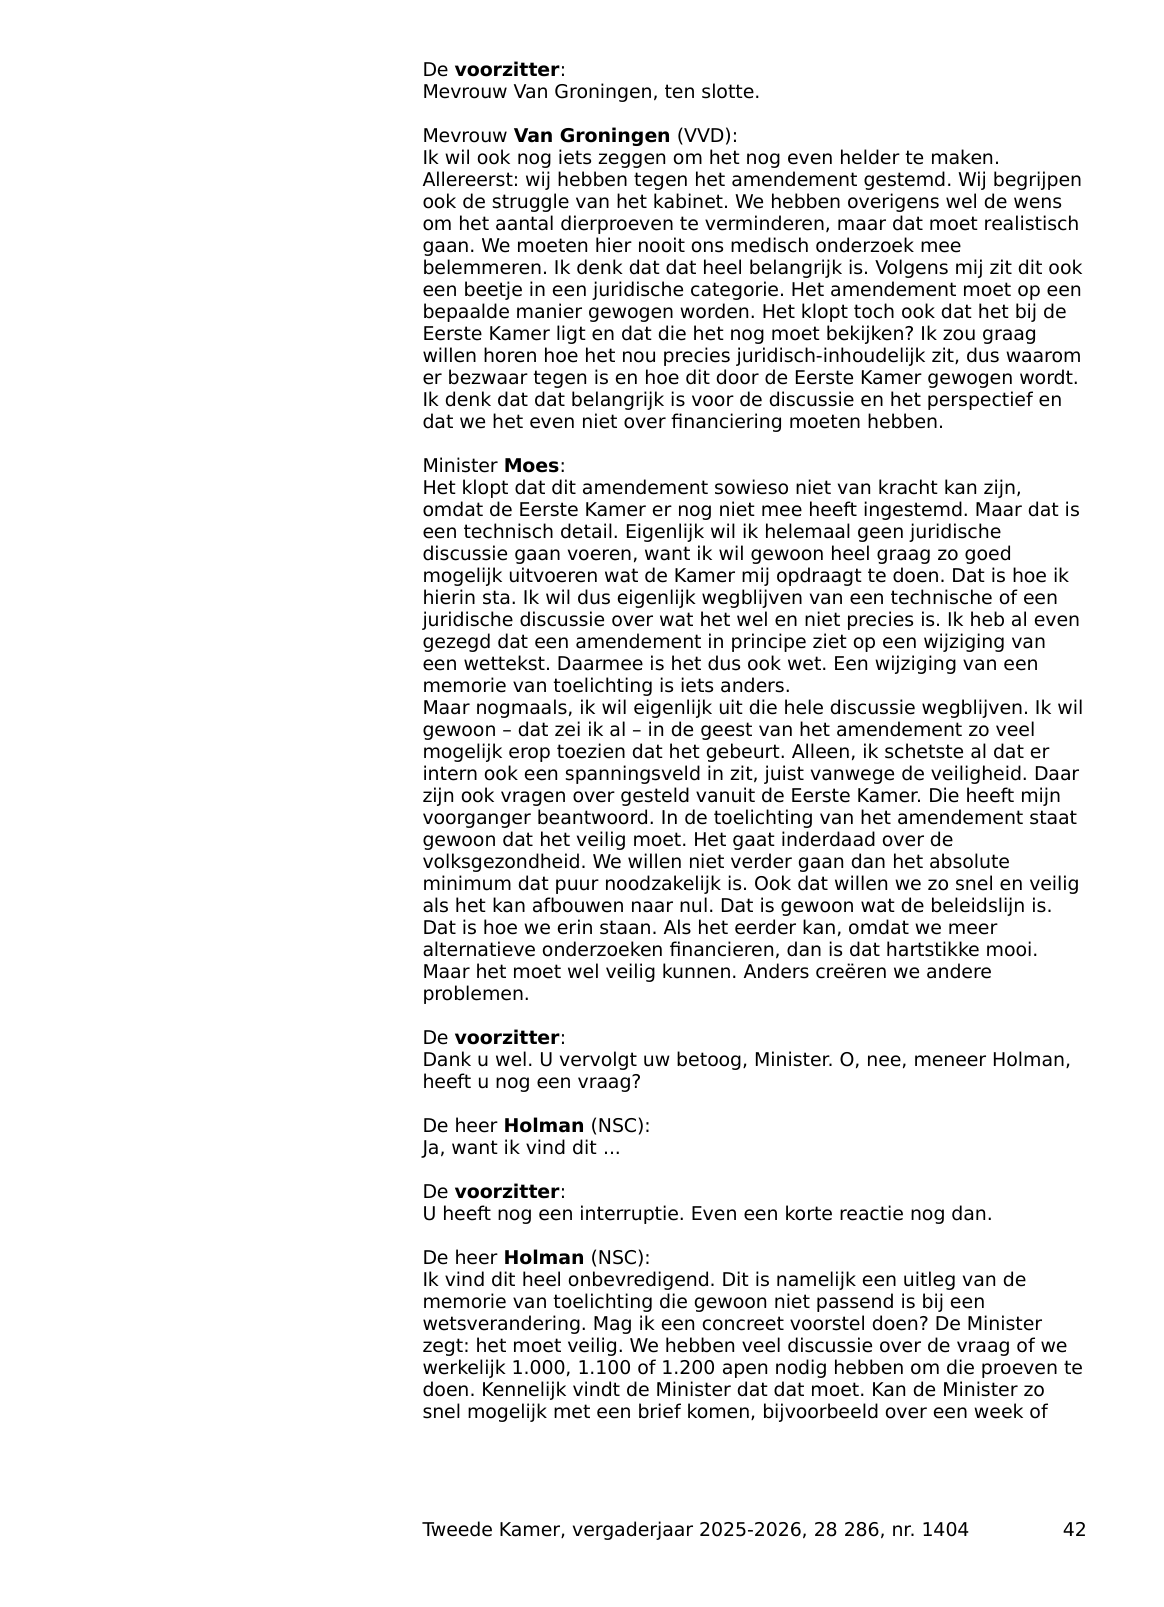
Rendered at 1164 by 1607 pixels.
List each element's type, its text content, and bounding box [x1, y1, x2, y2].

text De heer Holman (NSC): [422, 1247, 1087, 1269]
text Dank u wel. U vervolgt uw betoog, Minister. O, nee, meneer Holman, heeft u nog een vraag? [422, 1049, 1087, 1093]
text Ik vind dit heel onbevredigend. Dit is namelijk een uitleg van de memorie van toelichting die gewoon niet passend is bij een wetsverandering. Mag ik een concreet voorstel doen? De Minister zegt: het moet veilig. We hebben veel discussie over de vraag of we werkelijk 1.000, 1.100 of 1.200 apen nodig hebben om die proeven te doen. Kennelijk vindt de Minister dat dat moet. Kan de Minister zo snel mogelijk met een brief komen, bijvoorbeeld over een week of [422, 1269, 1087, 1423]
text Minister Moes: [422, 455, 1087, 477]
text Maar nogmaals, ik wil eigenlijk uit die hele discussie wegblijven. Ik wil gewoon – dat zei ik al – in de geest van het amendement zo veel mogelijk erop toezien dat het gebeurt. Alleen, ik schetste al dat er intern ook een spanningsveld in zit, juist vanwege de veiligheid. Daar zijn ook vragen over gesteld vanuit de Eerste Kamer. Die heeft mijn voorganger beantwoord. In de toelichting van het amendement staat gewoon dat het veilig moet. Het gaat inderdaad over de volksgezondheid. We willen niet verder gaan dan het absolute minimum dat puur noodzakelijk is. Ook dat willen we zo snel en veilig als het kan afbouwen naar nul. Dat is gewoon wat de beleidslijn is. Dat is hoe we erin staan. Als het eerder kan, omdat we meer alternatieve onderzoeken financieren, dan is dat hartstikke mooi. Maar het moet wel veilig kunnen. Anders creëren we andere problemen. [422, 697, 1087, 1004]
text De voorzitter: [422, 1181, 1087, 1203]
text Mevrouw Van Groningen, ten slotte. [422, 81, 1087, 103]
text Het klopt dat dit amendement sowieso niet van kracht kan zijn, omdat de Eerste Kamer er nog niet mee heeft ingestemd. Maar dat is een technisch detail. Eigenlijk wil ik helemaal geen juridische discussie gaan voeren, want ik wil gewoon heel graag zo goed mogelijk uitvoeren wat de Kamer mij opdraagt te doen. Dat is hoe ik hierin sta. Ik wil dus eigenlijk wegblijven van een technische of een juridische discussie over wat het wel en niet precies is. Ik heb al even gezegd dat een amendement in principe ziet op een wijziging van een wettekst. Daarmee is het dus ook wet. Een wijziging van een memorie van toelichting is iets anders. [422, 477, 1087, 697]
text Mevrouw Van Groningen (VVD): [422, 125, 1087, 147]
text Ik wil ook nog iets zeggen om het nog even helder te maken. Allereerst: wij hebben tegen het amendement gestemd. Wij begrijpen ook de struggle van het kabinet. We hebben overigens wel de wens om het aantal dierproeven te verminderen, maar dat moet realistisch gaan. We moeten hier nooit ons medisch onderzoek mee belemmeren. Ik denk dat dat heel belangrijk is. Volgens mij zit dit ook een beetje in een juridische categorie. Het amendement moet op een bepaalde manier gewogen worden. Het klopt toch ook dat het bij de Eerste Kamer ligt en dat die het nog moet bekijken? Ik zou graag willen horen hoe het nou precies juridisch-inhoudelijk zit, dus waarom er bezwaar tegen is en hoe dit door de Eerste Kamer gewogen wordt. Ik denk dat dat belangrijk is voor de discussie en het perspectief en dat we het even niet over financiering moeten hebben. [422, 147, 1087, 433]
text U heeft nog een interruptie. Even een korte reactie nog dan. [422, 1203, 1087, 1225]
text De heer Holman (NSC): [422, 1115, 1087, 1137]
text Ja, want ik vind dit ... [422, 1137, 1087, 1159]
text De voorzitter: [422, 1027, 1087, 1049]
text De voorzitter: [422, 59, 1087, 81]
